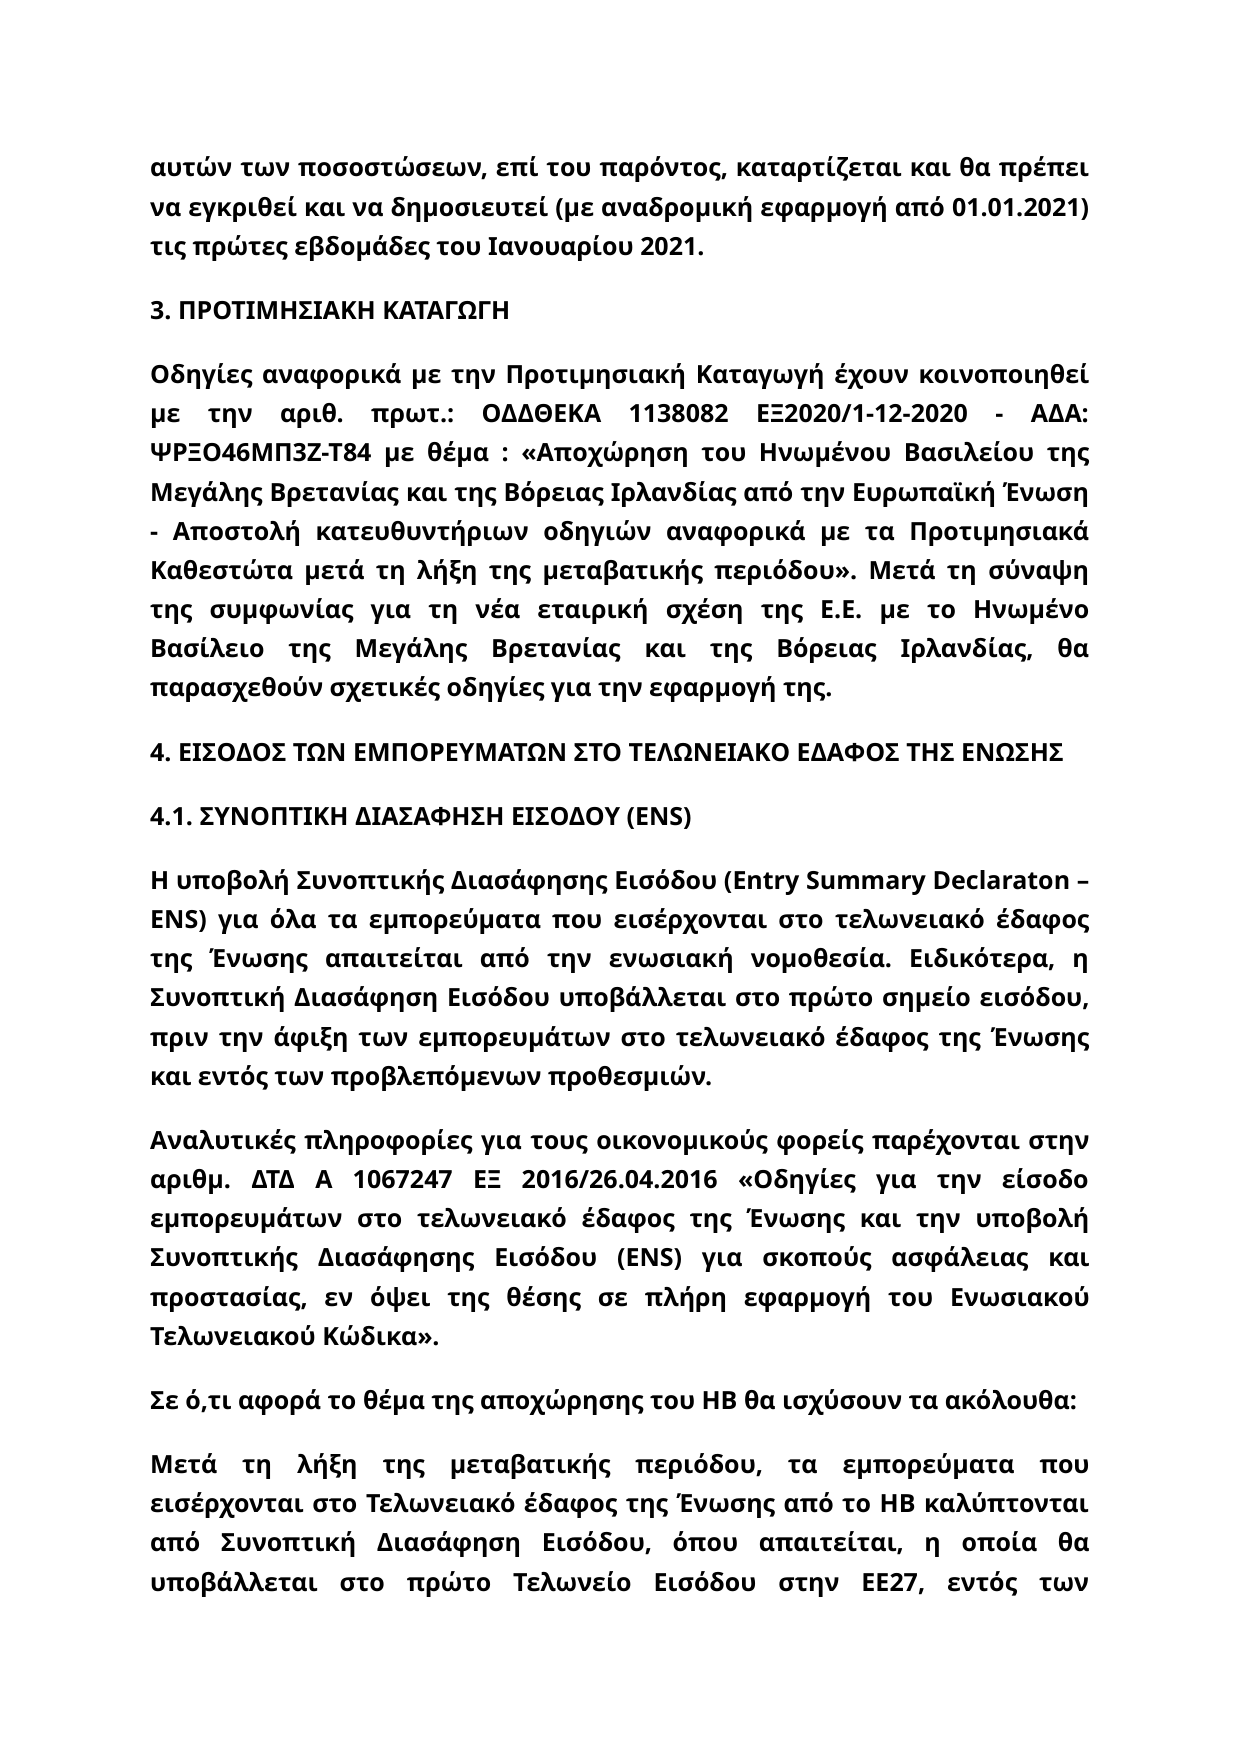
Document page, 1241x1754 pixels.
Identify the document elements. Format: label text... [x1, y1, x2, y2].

text Οδηγίες αναφορικά με την Προτιμησιακή Καταγωγή έχουν κοινοποιηθεί με την αριθ. πρωτ.: ΟΔΔΘΕΚΑ 1138082 ΕΞ2020/1-12-2020 - ΑΔΑ: ΨΡΞΟ46ΜΠ3Ζ-Τ84 με θέμα : «Αποχώρηση του Ηνωμένου Βασιλείου της Μεγάλης Βρετανίας και της Βόρειας Ιρλανδίας από την Ευρωπαϊκή Ένωση - Αποστολή κατευθυντήριων οδηγιών αναφορικά με τα Προτιμησιακά Καθεστώτα μετά τη λήξη της μεταβατικής περιόδου». Μετά τη σύναψη της συμφωνίας για τη νέα εταιρική σχέση της Ε.Ε. με το Ηνωμένο Βασίλειο της Μεγάλης Βρετανίας και της Βόρειας Ιρλανδίας, θα παρασχεθούν σχετικές οδηγίες για την εφαρμογή της. [150, 357, 1090, 704]
text αυτών των ποσοστώσεων, επί του παρόντος, καταρτίζεται και θα πρέπει να εγκριθεί και να δημοσιευτεί (με αναδρομική εφαρμογή από 01.01.2021) τις πρώτες εβδομάδες του Ιανουαρίου 2021. [150, 150, 1090, 262]
text 4.1. ΣΥΝΟΠΤΙΚΗ ΔΙΑΣΑΦΗΣΗ ΕΙΣΟΔΟΥ (ENS) [150, 798, 1090, 832]
text 4. ΕΙΣΟΔΟΣ ΤΩΝ ΕΜΠΟΡΕΥΜΑΤΩΝ ΣΤΟ ΤΕΛΩΝΕΙΑΚΟ ΕΔΑΦΟΣ ΤΗΣ ΕΝΩΣΗΣ [150, 734, 1090, 768]
text Μετά τη λήξη της μεταβατικής περιόδου, τα εμπορεύματα που εισέρχονται στο Τελωνειακό έδαφος της Ένωσης από το ΗΒ καλύπτονται από Συνοπτική Διασάφηση Εισόδου, όπου απαιτείται, η οποία θα υποβάλλεται στο πρώτο Τελωνείο Εισόδου στην ΕΕ27, εντός των [150, 1447, 1090, 1598]
text Σε ό,τι αφορά το θέμα της αποχώρησης του ΗΒ θα ισχύσουν τα ακόλουθα: [150, 1382, 1090, 1417]
text Η υποβολή Συνοπτικής Διασάφησης Εισόδου (Entry Summary Declaraton – ENS) για όλα τα εμπορεύματα που εισέρχονται στο τελωνειακό έδαφος της Ένωσης απαιτείται από την ενωσιακή νομοθεσία. Ειδικότερα, η Συνοπτική Διασάφηση Εισόδου υποβάλλεται στο πρώτο σημείο εισόδου, πριν την άφιξη των εμπορευμάτων στο τελωνειακό έδαφος της Ένωσης και εντός των προβλεπόμενων προθεσμιών. [150, 862, 1090, 1092]
text Αναλυτικές πληροφορίες για τους οικονομικούς φορείς παρέχονται στην αριθμ. ΔΤΔ Α 1067247 ΕΞ 2016/26.04.2016 «Οδηγίες για την είσοδο εμπορευμάτων στο τελωνειακό έδαφος της Ένωσης και την υποβολή Συνοπτικής Διασάφησης Εισόδου (ENS) για σκοπούς ασφάλειας και προστασίας, εν όψει της θέσης σε πλήρη εφαρμογή του Ενωσιακού Τελωνειακού Κώδικα». [150, 1122, 1090, 1352]
text 3. ΠΡΟΤΙΜΗΣΙΑΚΗ ΚΑΤΑΓΩΓΗ [150, 292, 1090, 327]
